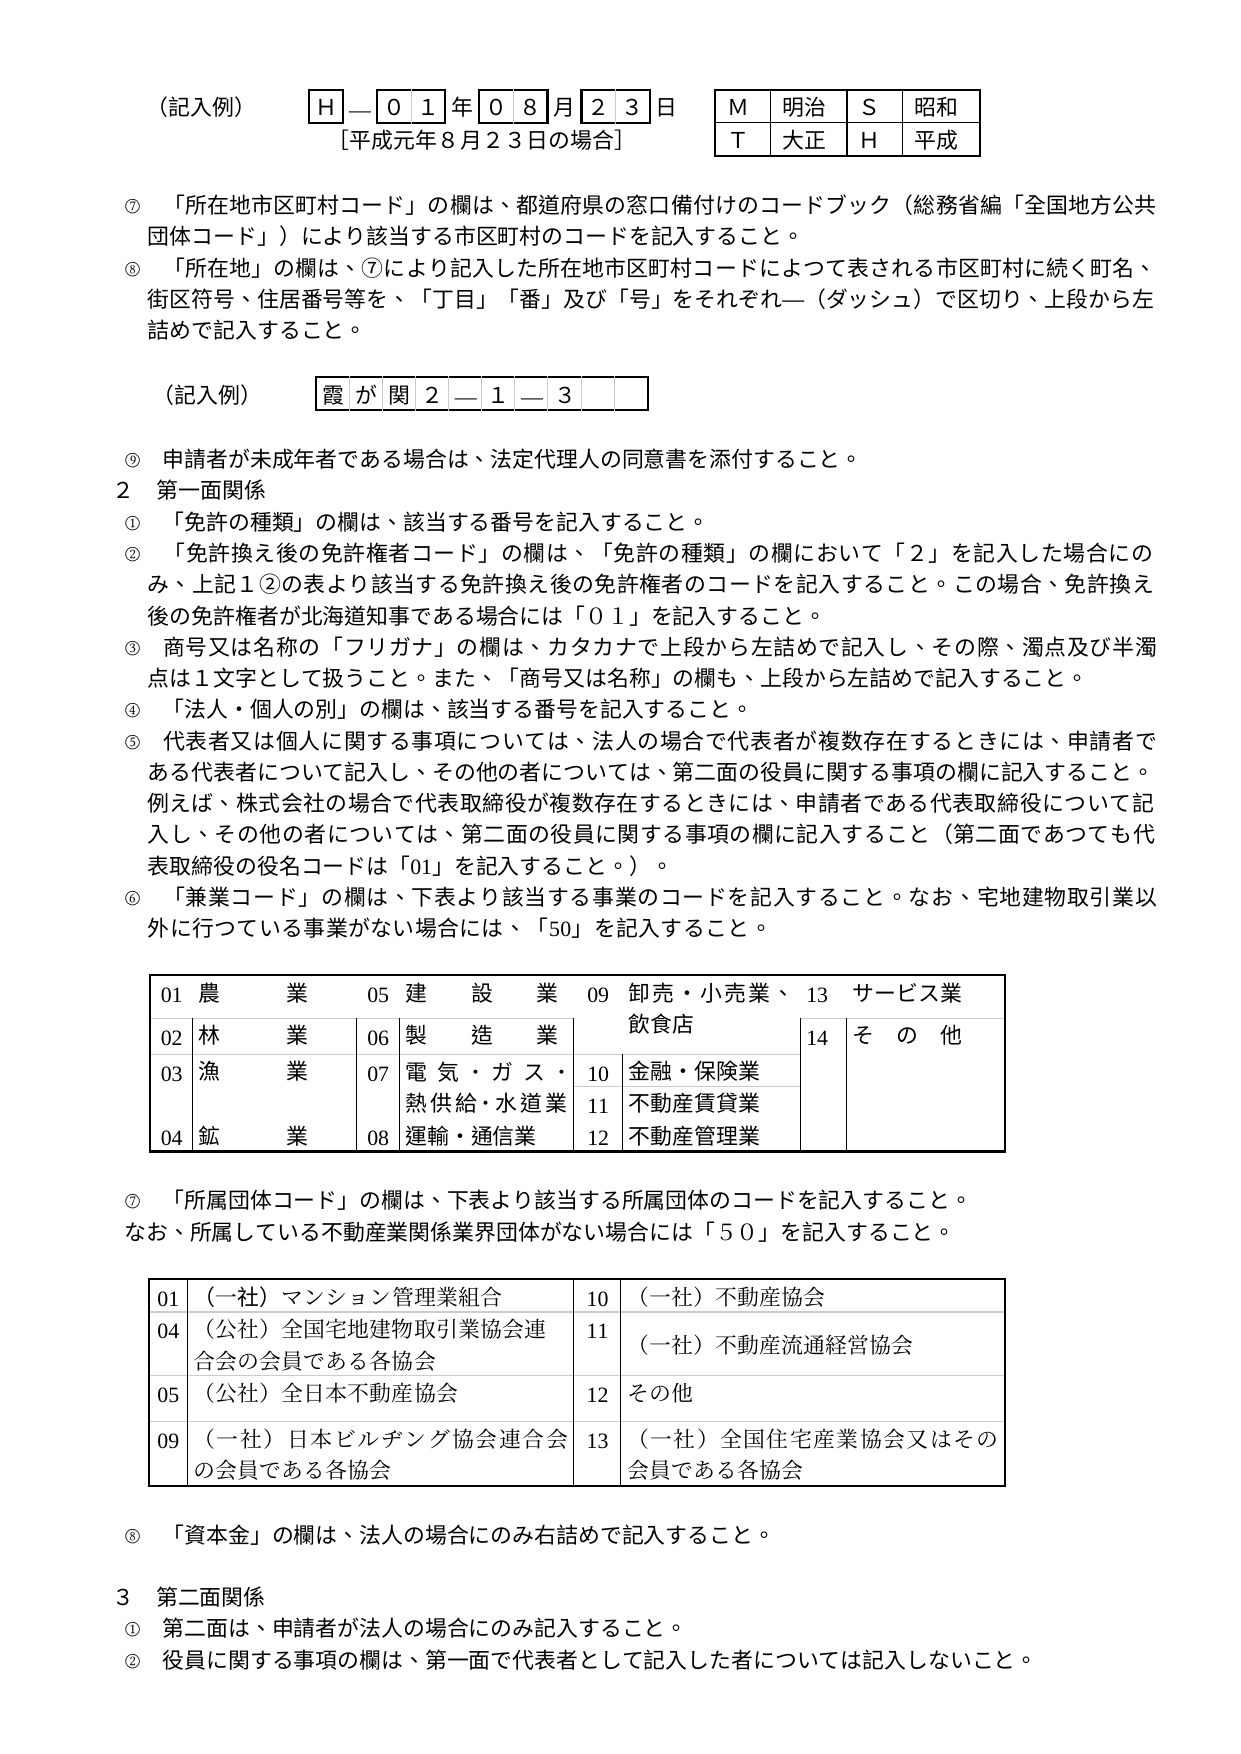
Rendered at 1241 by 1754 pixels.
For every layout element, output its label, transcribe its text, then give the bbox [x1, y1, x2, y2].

text ３ 第二面関係 [112, 1581, 1157, 1612]
table_cell （公社）全日本不動産協会 [188, 1376, 573, 1421]
text ⑧ 「所在地」の欄は、⑦により記入した所在地市区町村コードによつて表される市区町村に続く町名、街区符号、住居番号等を、「丁目」「番」及び「号」をそれぞれ―（ダッシュ）で区切り、上段から左詰めで記入すること。 [124, 251, 1157, 345]
text ２ 第一面関係 [112, 474, 1163, 505]
table_header ０ [480, 91, 513, 122]
table_cell [801, 1118, 846, 1150]
table_header [582, 378, 614, 409]
table_cell （一社）日本ビルヂング協会連合会の会員である各協会 [188, 1422, 573, 1485]
table_cell （一社）全国住宅産業協会又はその会員である各協会 [621, 1422, 1004, 1485]
text ⑤ 代表者又は個人に関する事項については、法人の場合で代表者が複数存在するときには、申請者である代表者について記入し、その他の者については、第二面の役員に関する事項の欄に記入すること。例えば、株式会社の場合で代表取締役が複数存在するときには、申請者である代表取締役について記入し、その他の者については、第二面の役員に関する事項の欄に記入すること（第二面であつても代表取締役の役名コードは「01」を記入すること。）。 [124, 724, 1157, 881]
table_header Ｈ [310, 91, 342, 122]
table_header 明治 [771, 91, 846, 122]
table_cell 製 造 業 [400, 1019, 573, 1054]
table_cell 07 [357, 1055, 399, 1118]
table_header ２ [583, 91, 615, 122]
table_cell [847, 1118, 1004, 1150]
table_header １ [412, 91, 444, 122]
table_cell 漁 業 [193, 1055, 356, 1118]
table_header （一社）マンション管理業組合 [188, 1280, 573, 1311]
table_cell 12 [574, 1118, 622, 1150]
table_cell Ｔ [716, 123, 770, 155]
text ⑧ 「資本金」の欄は、法人の場合にのみ右詰めで記入すること。 [124, 1518, 1157, 1549]
table_header 月 [549, 89, 580, 122]
table_header Ｍ [716, 91, 770, 122]
table_cell 運輸・通信業 [400, 1118, 573, 1150]
table_cell Ｈ [848, 123, 902, 155]
table_header 10 [574, 1280, 620, 1311]
table_header 01 [150, 1280, 187, 1311]
table_header ３ [616, 91, 649, 122]
table_header 09 [573, 976, 623, 1053]
table_header （一社）不動産協会 [621, 1280, 1004, 1311]
table_cell 鉱 業 [193, 1118, 356, 1150]
table_header 昭和 [903, 91, 979, 122]
table_header 関 [383, 378, 415, 409]
table_cell そ の 他 [847, 1019, 1004, 1118]
text ④ 「法人・個人の別」の欄は、該当する番号を記入すること。 [124, 693, 1157, 724]
table_header が [350, 378, 382, 409]
table_cell 14 [801, 1019, 846, 1118]
table_cell （一社）不動産流通経営協会 [621, 1313, 1004, 1375]
table_header サービス業 [847, 976, 1004, 1018]
text ⑥ 「兼業コード」の欄は、下表より該当する事業のコードを記入すること。なお、宅地建物取引業以外に行つている事業がない場合には、「50」を記入すること。 [124, 881, 1157, 943]
table_cell 03 [151, 1055, 192, 1118]
table_header （記入例） [100, 89, 308, 122]
table_cell 09 [150, 1422, 187, 1485]
table_cell 05 [150, 1376, 187, 1421]
table_header 13 [800, 976, 847, 1018]
table_header ― [344, 89, 376, 122]
table_cell 06 [357, 1019, 399, 1054]
table_header 卸売・小売業、飲食店 [623, 976, 800, 1053]
table_header ― [449, 378, 481, 409]
table_header Ｓ [848, 91, 902, 122]
table_header １ [482, 378, 514, 409]
table_cell 08 [357, 1118, 399, 1150]
text ② 役員に関する事項の欄は、第一面で代表者として記入した者については記入しないこと。 [124, 1643, 1157, 1674]
table_header 建 設 業 [399, 976, 573, 1018]
table_cell その他 [621, 1376, 1004, 1421]
table_header ０ [378, 91, 411, 122]
table_cell 金融・保険業 [623, 1055, 800, 1086]
table_cell 不動産管理業 [623, 1118, 800, 1150]
text ③ 商号又は名称の「フリガナ」の欄は、カタカナで上段から左詰めで記入し、その際、濁点及び半濁点は１文字として扱うこと。また、「商号又は名称」の欄も、上段から左詰めで記入すること。 [124, 631, 1157, 693]
table_header 日 [651, 89, 714, 122]
table_cell ［平成元年８月２３日の場合］ [100, 122, 714, 155]
table_header ― [515, 378, 547, 409]
table_header ２ [416, 378, 448, 409]
text ① 第二面は、申請者が法人の場合にのみ記入すること。 [124, 1612, 1157, 1643]
table_header ３ [548, 378, 581, 409]
table_cell 林 業 [193, 1019, 356, 1054]
table_header 年 [446, 89, 478, 122]
table_cell 平成 [903, 123, 979, 155]
table_header 農 業 [193, 976, 357, 1018]
table_cell 04 [150, 1313, 187, 1375]
text ② 「免許換え後の免許権者コード」の欄は、「免許の種類」の欄において「２」を記入した場合にのみ、上記１②の表より該当する免許換え後の免許権者のコードを記入すること。この場合、免許換え後の免許権者が北海道知事である場合には「０１」を記入すること。 [124, 536, 1157, 631]
table_cell （公社）全国宅地建物取引業協会連合会の会員である各協会 [188, 1313, 573, 1375]
table_cell 11 [574, 1087, 622, 1118]
table_cell 大正 [771, 123, 846, 155]
table_cell 10 [574, 1055, 622, 1086]
table_header [615, 378, 647, 409]
text ⑨ 申請者が未成年者である場合は、法定代理人の同意書を添付すること。 [124, 443, 1157, 474]
table_cell 02 [151, 1019, 192, 1054]
table_cell 11 [574, 1313, 620, 1375]
table_header 01 [151, 976, 193, 1018]
table_header 霞 [317, 378, 349, 409]
table_cell 13 [574, 1422, 620, 1485]
text ⑦ 「所在地市区町村コード」の欄は、都道府県の窓口備付けのコードブック（総務省編「全国地方公共団体コード」）により該当する市区町村のコードを記入すること。 [124, 188, 1157, 251]
table_cell 電気･ガス･ 熱供給･水道業 [400, 1055, 573, 1118]
table_cell 04 [151, 1118, 192, 1150]
table_header 05 [357, 976, 399, 1018]
text なお、所属している不動産業関係業界団体がない場合には「５０」を記入すること。 [124, 1215, 1157, 1247]
table_cell 12 [574, 1376, 620, 1421]
text ① 「免許の種類」の欄は、該当する番号を記入すること。 [124, 505, 1157, 536]
table_cell 不動産賃貸業 [623, 1087, 800, 1118]
table_header （記入例） [100, 376, 315, 409]
text ⑦ 「所属団体コード」の欄は、下表より該当する所属団体のコードを記入すること。 [124, 1184, 1157, 1215]
table_header ８ [514, 91, 546, 122]
